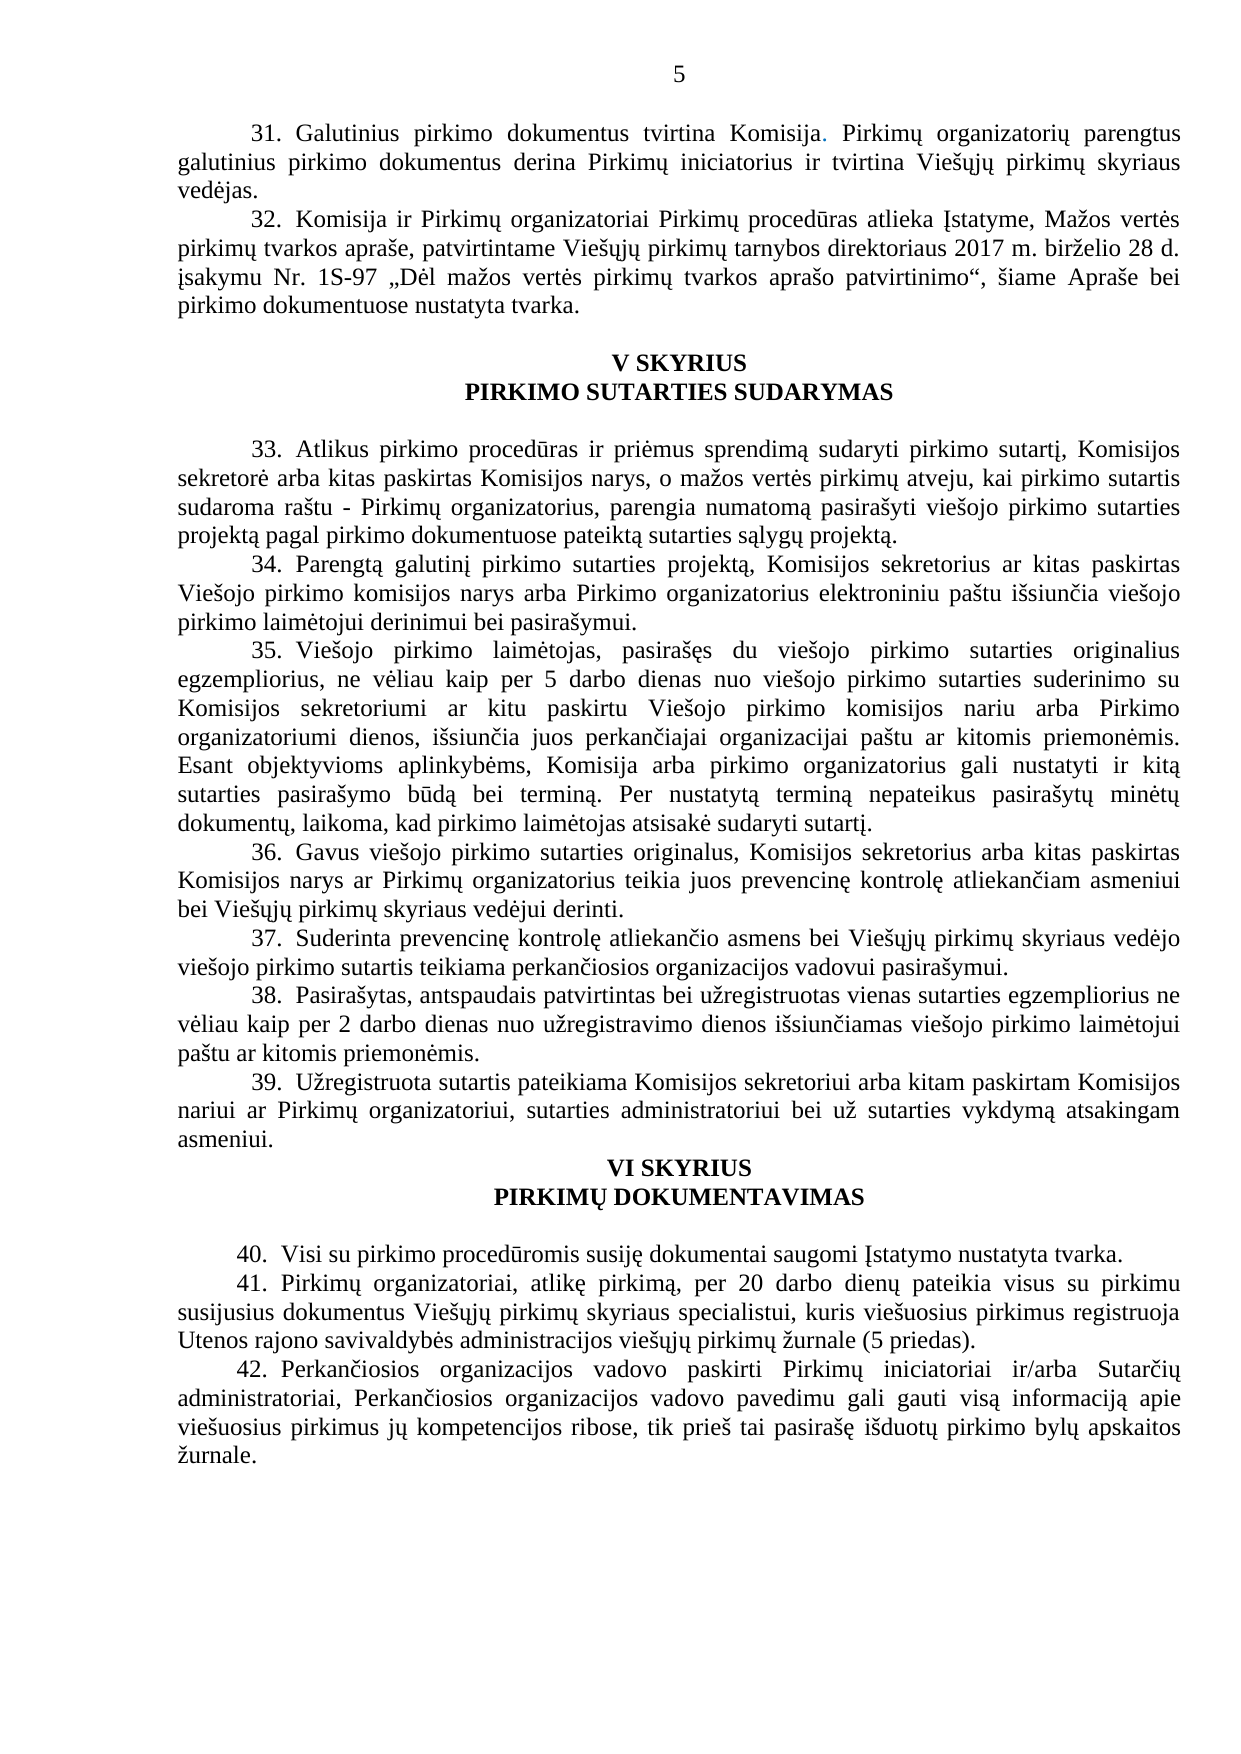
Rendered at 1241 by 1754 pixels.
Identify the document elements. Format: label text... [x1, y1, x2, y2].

text 39. Užregistruota sutartis pateikiama Komisijos sekretoriui arba kitam paskirtam Komisijos nariui ar Pirkimų organizatoriui, sutarties administratoriui bei už sutarties vykdymą atsakingam asmeniui. [177, 1067, 1181, 1153]
text 37. Suderinta prevencinę kontrolę atliekančio asmens bei Viešųjų pirkimų skyriaus vedėjo viešojo pirkimo sutartis teikiama perkančiosios organizacijos vadovui pasirašymui. [177, 923, 1181, 981]
text 34. Parengtą galutinį pirkimo sutarties projektą, Komisijos sekretorius ar kitas paskirtas Viešojo pirkimo komisijos narys arba Pirkimo organizatorius elektroniniu paštu išsiunčia viešojo pirkimo laimėtojui derinimui bei pasirašymui. [177, 549, 1181, 636]
text PIRKIMŲ DOKUMENTAVIMAS [177, 1182, 1181, 1211]
text 38. Pasirašytas, antspaudais patvirtintas bei užregistruotas vienas sutarties egzempliorius ne vėliau kaip per 2 darbo dienas nuo užregistravimo dienos išsiunčiamas viešojo pirkimo laimėtojui paštu ar kitomis priemonėmis. [177, 981, 1181, 1067]
text 40. Visi su pirkimo procedūromis susiję dokumentai saugomi Įstatymo nustatyta tvarka. [177, 1239, 1181, 1268]
text 42. Perkančiosios organizacijos vadovo paskirti Pirkimų iniciatoriai ir/arba Sutarčių administratoriai, Perkančiosios organizacijos vadovo pavedimu gali gauti visą informaciją apie viešuosius pirkimus jų kompetencijos ribose, tik prieš tai pasirašę išduotų pirkimo bylų apskaitos žurnale. [177, 1354, 1181, 1469]
text VI SKYRIUS [177, 1153, 1181, 1182]
text 35. Viešojo pirkimo laimėtojas, pasirašęs du viešojo pirkimo sutarties originalius egzempliorius, ne vėliau kaip per 5 darbo dienas nuo viešojo pirkimo sutarties suderinimo su Komisijos sekretoriumi ar kitu paskirtu Viešojo pirkimo komisijos nariu arba Pirkimo organizatoriumi dienos, išsiunčia juos perkančiajai organizacijai paštu ar kitomis priemonėmis. Esant objektyvioms aplinkybėms, Komisija arba pirkimo organizatorius gali nustatyti ir kitą sutarties pasirašymo būdą bei terminą. Per nustatytą terminą nepateikus pasirašytų minėtų dokumentų, laikoma, kad pirkimo laimėtojas atsisakė sudaryti sutartį. [177, 636, 1181, 837]
text 41. Pirkimų organizatoriai, atlikę pirkimą, per 20 darbo dienų pateikia visus su pirkimu susijusius dokumentus Viešųjų pirkimų skyriaus specialistui, kuris viešuosius pirkimus registruoja Utenos rajono savivaldybės administracijos viešųjų pirkimų žurnale (5 priedas). [177, 1268, 1181, 1354]
text PIRKIMO SUTARTIES SUDARYMAS [177, 377, 1181, 406]
text 33. Atlikus pirkimo procedūras ir priėmus sprendimą sudaryti pirkimo sutartį, Komisijos sekretorė arba kitas paskirtas Komisijos narys, o mažos vertės pirkimų atveju, kai pirkimo sutartis sudaroma raštu - Pirkimų organizatorius, parengia numatomą pasirašyti viešojo pirkimo sutarties projektą pagal pirkimo dokumentuose pateiktą sutarties sąlygų projektą. [177, 434, 1181, 549]
text 32. Komisija ir Pirkimų organizatoriai Pirkimų procedūras atlieka Įstatyme, Mažos vertės pirkimų tvarkos apraše, patvirtintame Viešųjų pirkimų tarnybos direktoriaus 2017 m. birželio 28 d. įsakymu Nr. 1S-97 „Dėl mažos vertės pirkimų tvarkos aprašo patvirtinimo“, šiame Apraše bei pirkimo dokumentuose nustatyta tvarka. [177, 204, 1181, 319]
text 36. Gavus viešojo pirkimo sutarties originalus, Komisijos sekretorius arba kitas paskirtas Komisijos narys ar Pirkimų organizatorius teikia juos prevencinę kontrolę atliekančiam asmeniui bei Viešųjų pirkimų skyriaus vedėjui derinti. [177, 837, 1181, 923]
text 31. Galutinius pirkimo dokumentus tvirtina Komisija. Pirkimų organizatorių parengtus galutinius pirkimo dokumentus derina Pirkimų iniciatorius ir tvirtina Viešųjų pirkimų skyriaus vedėjas. [177, 118, 1181, 204]
text V SKYRIUS [177, 348, 1181, 377]
